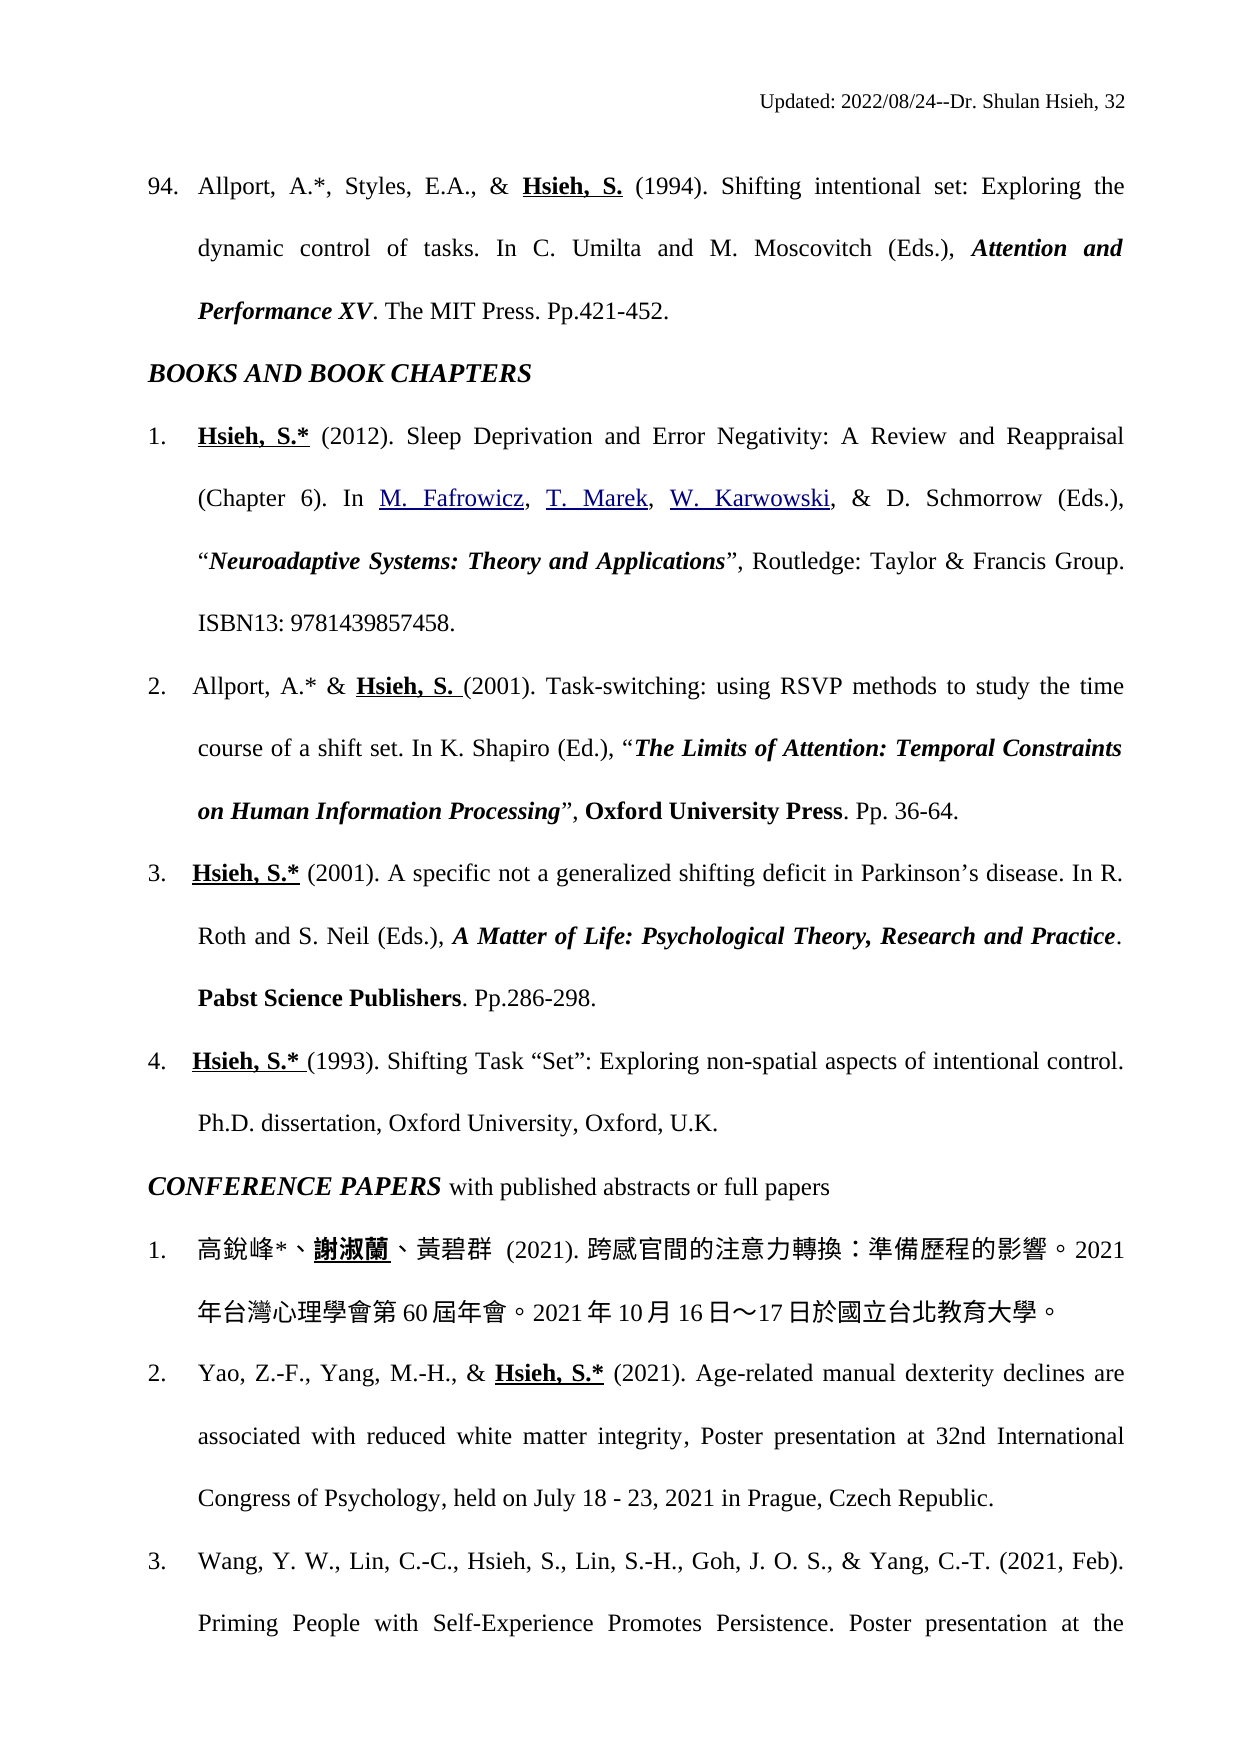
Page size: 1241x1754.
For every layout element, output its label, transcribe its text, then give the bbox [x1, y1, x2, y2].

list 高銳峰*、謝淑蘭、黃碧群 (2021). 跨感官間的注意力轉換：準備歷程的影響。2021年台灣心理學會第60屆年會。2021年10月16日〜17日於國立台北教育大學。 [148, 1206, 1125, 1331]
list Hsieh, S.* (2012). Sleep Deprivation and Error Negativity: A Review and Reappraisal (Chapter 6). In M. Fafrowicz, T. Marek, W. Karwowski, & D. Schmorrow (Eds.), “Neuroadaptive Systems: Theory and Applications”, Routledge: Taylor & Francis Group. ISBN13: 9781439857458. [148, 394, 1125, 644]
list Wang, Y. W., Lin, C.-C., Hsieh, S., Lin, S.-H., Goh, J. O. S., & Yang, C.-T. (2021, Feb). Priming People with Self-Experience Promotes Persistence. Poster presentation at the [148, 1519, 1125, 1644]
list Hsieh, S.* (2001). A specific not a generalized shifting deficit in Parkinson’s disease. In R. Roth and S. Neil (Eds.), A Matter of Life: Psychological Theory, Research and Practice. Pabst Science Publishers. Pp.286-298. [148, 831, 1125, 1019]
list Yao, Z.-F., Yang, M.-H., & Hsieh, S.* (2021). Age-related manual dexterity declines are associated with reduced white matter integrity, Poster presentation at 32nd International Congress of Psychology, held on July 18 - 23, 2021 in Prague, Czech Republic. [148, 1331, 1125, 1519]
list Allport, A.*, Styles, E.A., & Hsieh, S. (1994). Shifting intentional set: Exploring the dynamic control of tasks. In C. Umilta and M. Moscovitch (Eds.), Attention and Performance XV. The MIT Press. Pp.421-452. [148, 144, 1125, 331]
list Allport, A.* & Hsieh, S. (2001). Task-switching: using RSVP methods to study the time course of a shift set. In K. Shapiro (Ed.), “The Limits of Attention: Temporal Constraints on Human Information Processing”, Oxford University Press. Pp. 36-64. [148, 644, 1125, 831]
text BOOKS AND BOOK CHAPTERS [148, 331, 1125, 394]
text CONFERENCE PAPERS with published abstracts or full papers [148, 1144, 1125, 1206]
list Hsieh, S.* (1993). Shifting Task “Set”: Exploring non-spatial aspects of intentional control. Ph.D. dissertation, Oxford University, Oxford, U.K. [148, 1019, 1125, 1144]
